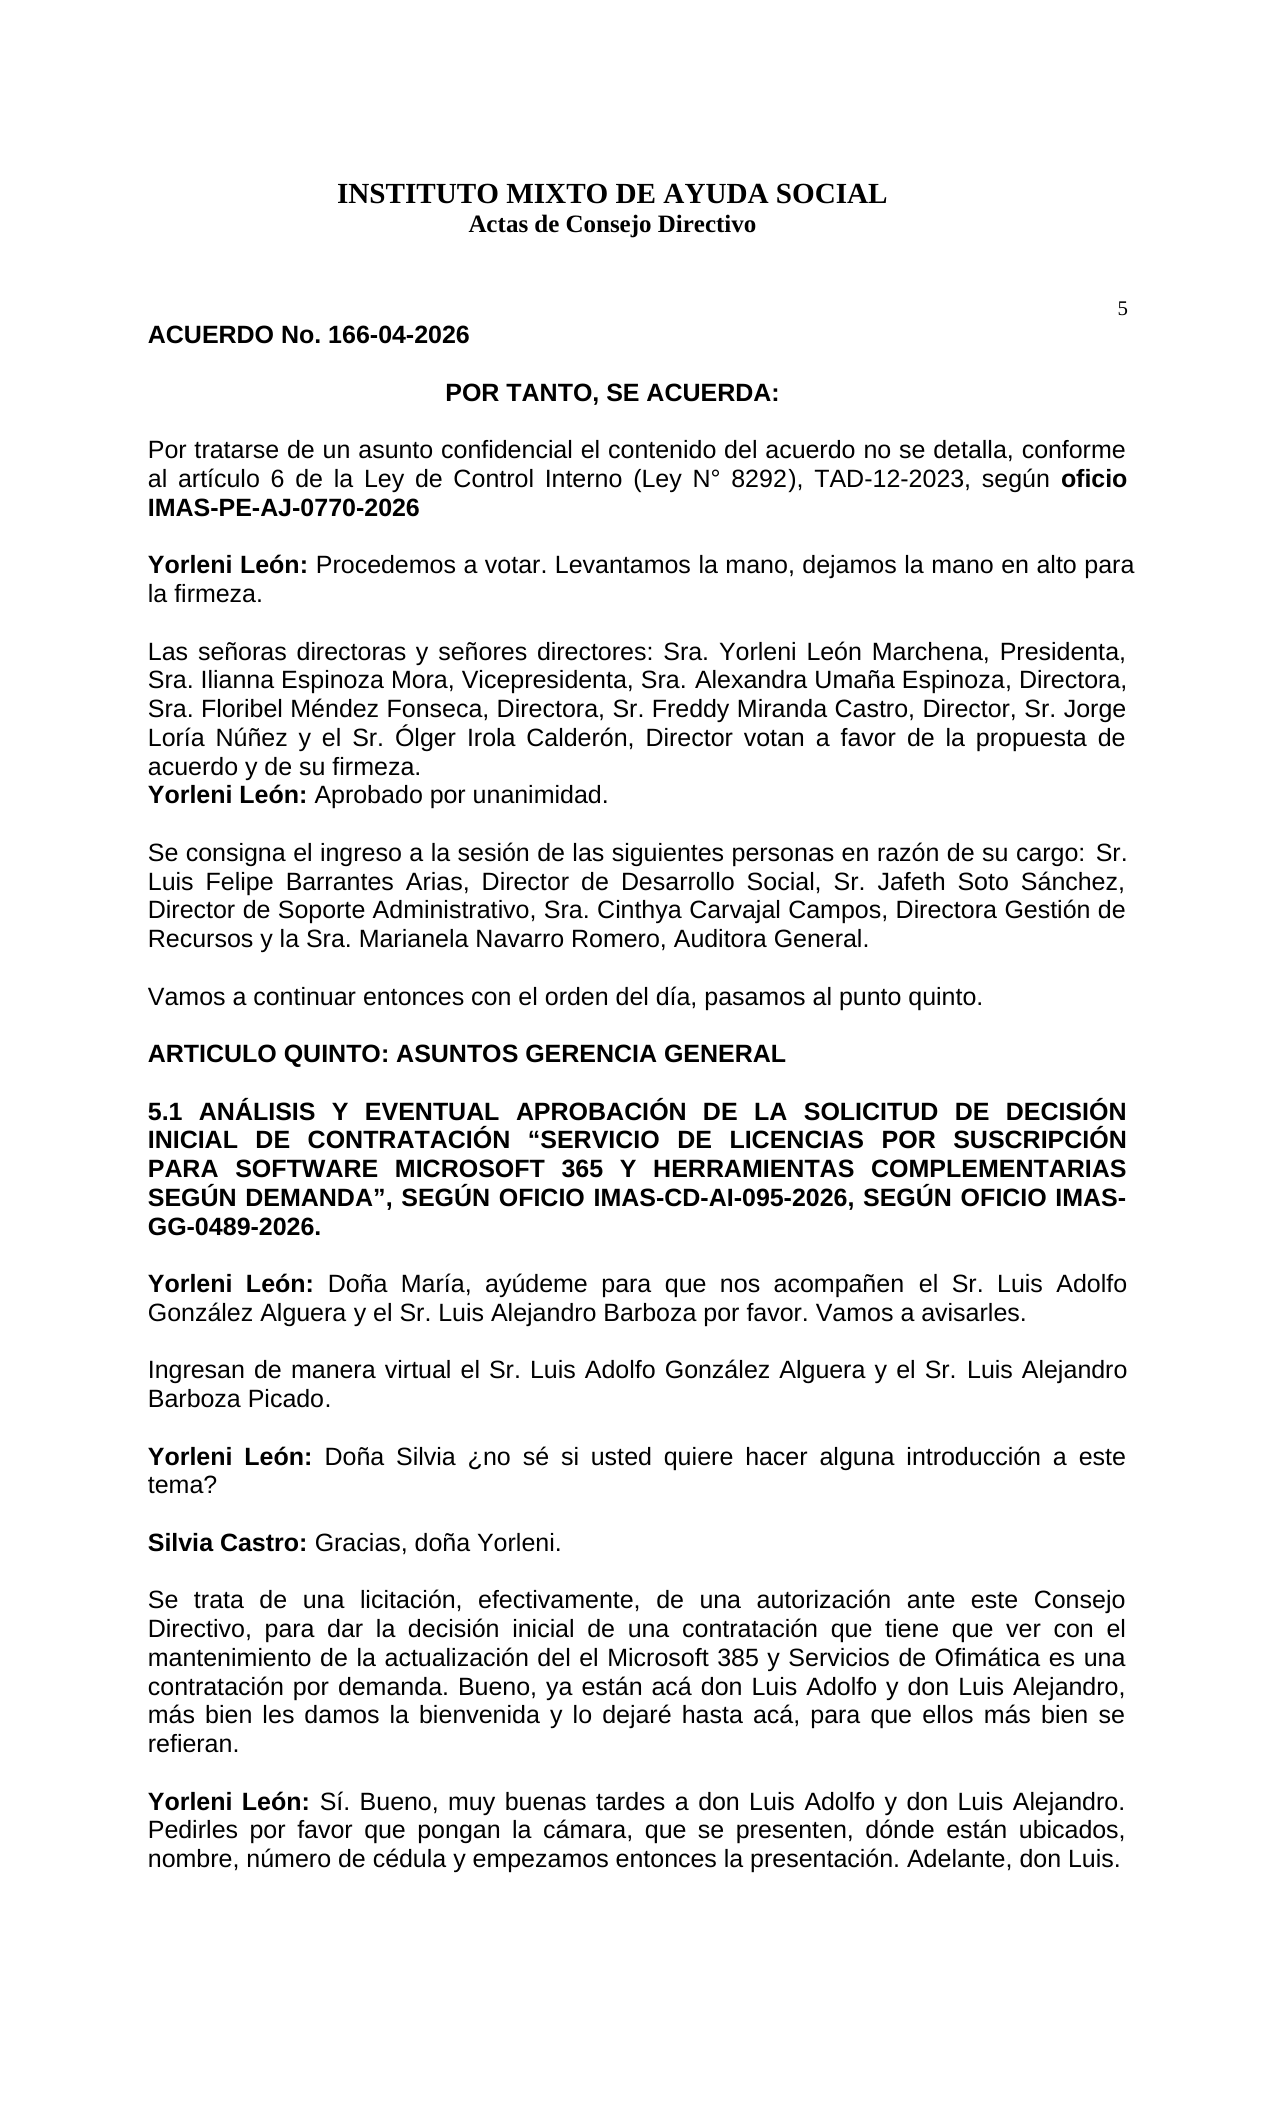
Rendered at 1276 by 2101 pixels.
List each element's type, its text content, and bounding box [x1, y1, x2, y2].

text Vamos a continuar entonces con el orden del día, pasamos al punto quinto. [148, 982, 1127, 1010]
text Yorleni León: Doña Silvia ¿no sé si usted quiere hacer alguna introducción a este tema? [148, 1413, 1127, 1499]
text Yorleni León: Aprobado por unanimidad. [148, 780, 1136, 809]
text ARTICULO QUINTO: ASUNTOS GERENCIA GENERAL [148, 1039, 1127, 1068]
text Las señoras directoras y señores directores: Sra. Yorleni León Marchena, Presidenta, Sra. Ilianna Espinoza Mora, Vicepresidenta, Sra. Alexandra Umaña Espinoza, Directora, Sra. Floribel Méndez Fonseca, Directora, Sr. Freddy Miranda Castro, Director, Sr. Jorge Loría Núñez y el Sr. Ólger Irola Calderón, Director votan a favor de la propuesta de acuerdo y de su firmeza. [148, 637, 1127, 780]
text ACUERDO No. 166-04-2026 [148, 320, 1136, 349]
text Yorleni León: Sí. Bueno, muy buenas tardes a don Luis Adolfo y don Luis Alejandro. Pedirles por favor que pongan la cámara, que se presenten, dónde están ubicados, nombre, número de cédula y empezamos entonces la presentación. Adelante, don Luis. [148, 1758, 1127, 1873]
text Yorleni León: Doña María, ayúdeme para que nos acompañen el Sr. Luis Adolfo González Alguera y el Sr. Luis Alejandro Barboza por favor. Vamos a avisarles. [148, 1269, 1127, 1327]
text Por tratarse de un asunto confidencial el contenido del acuerdo no se detalla, conforme al artículo 6 de la Ley de Control Interno (Ley N° 8292), TAD-12-2023, según oficio IMAS-PE-AJ-0770-2026 [148, 435, 1127, 522]
text 5.1 ANÁLISIS Y EVENTUAL APROBACIÓN DE LA SOLICITUD DE DECISIÓN INICIAL DE CONTRATACIÓN “SERVICIO DE LICENCIAS POR SUSCRIPCIÓN PARA SOFTWARE MICROSOFT 365 Y HERRAMIENTAS COMPLEMENTARIAS SEGÚN DEMANDA”, SEGÚN OFICIO IMAS-CD-AI-095-2026, SEGÚN OFICIO IMAS-GG-0489-2026. [148, 1097, 1127, 1240]
text Se trata de una licitación, efectivamente, de una autorización ante este Consejo Directivo, para dar la decisión inicial de una contratación que tiene que ver con el mantenimiento de la actualización del el Microsoft 385 y Servicios de Ofimática es una contratación por demanda. Bueno, ya están acá don Luis Adolfo y don Luis Alejandro, más bien les damos la bienvenida y lo dejaré hasta acá, para que ellos más bien se refieran. [148, 1585, 1127, 1758]
text POR TANTO, SE ACUERDA: [148, 378, 1077, 407]
text Ingresan de manera virtual el Sr. Luis Adolfo González Alguera y el Sr. Luis Alejandro Barboza Picado. [148, 1355, 1127, 1413]
text Yorleni León: Procedemos a votar. Levantamos la mano, dejamos la mano en alto para la firmeza. [148, 550, 1136, 608]
text Se consigna el ingreso a la sesión de las siguientes personas en razón de su cargo: Sr. Luis Felipe Barrantes Arias, Director de Desarrollo Social, Sr. Jafeth Soto Sánchez, Director de Soporte Administrativo, Sra. Cinthya Carvajal Campos, Directora Gestión de Recursos y la Sra. Marianela Navarro Romero, Auditora General. [148, 838, 1127, 953]
text Silvia Castro: Gracias, doña Yorleni. [148, 1528, 1127, 1557]
